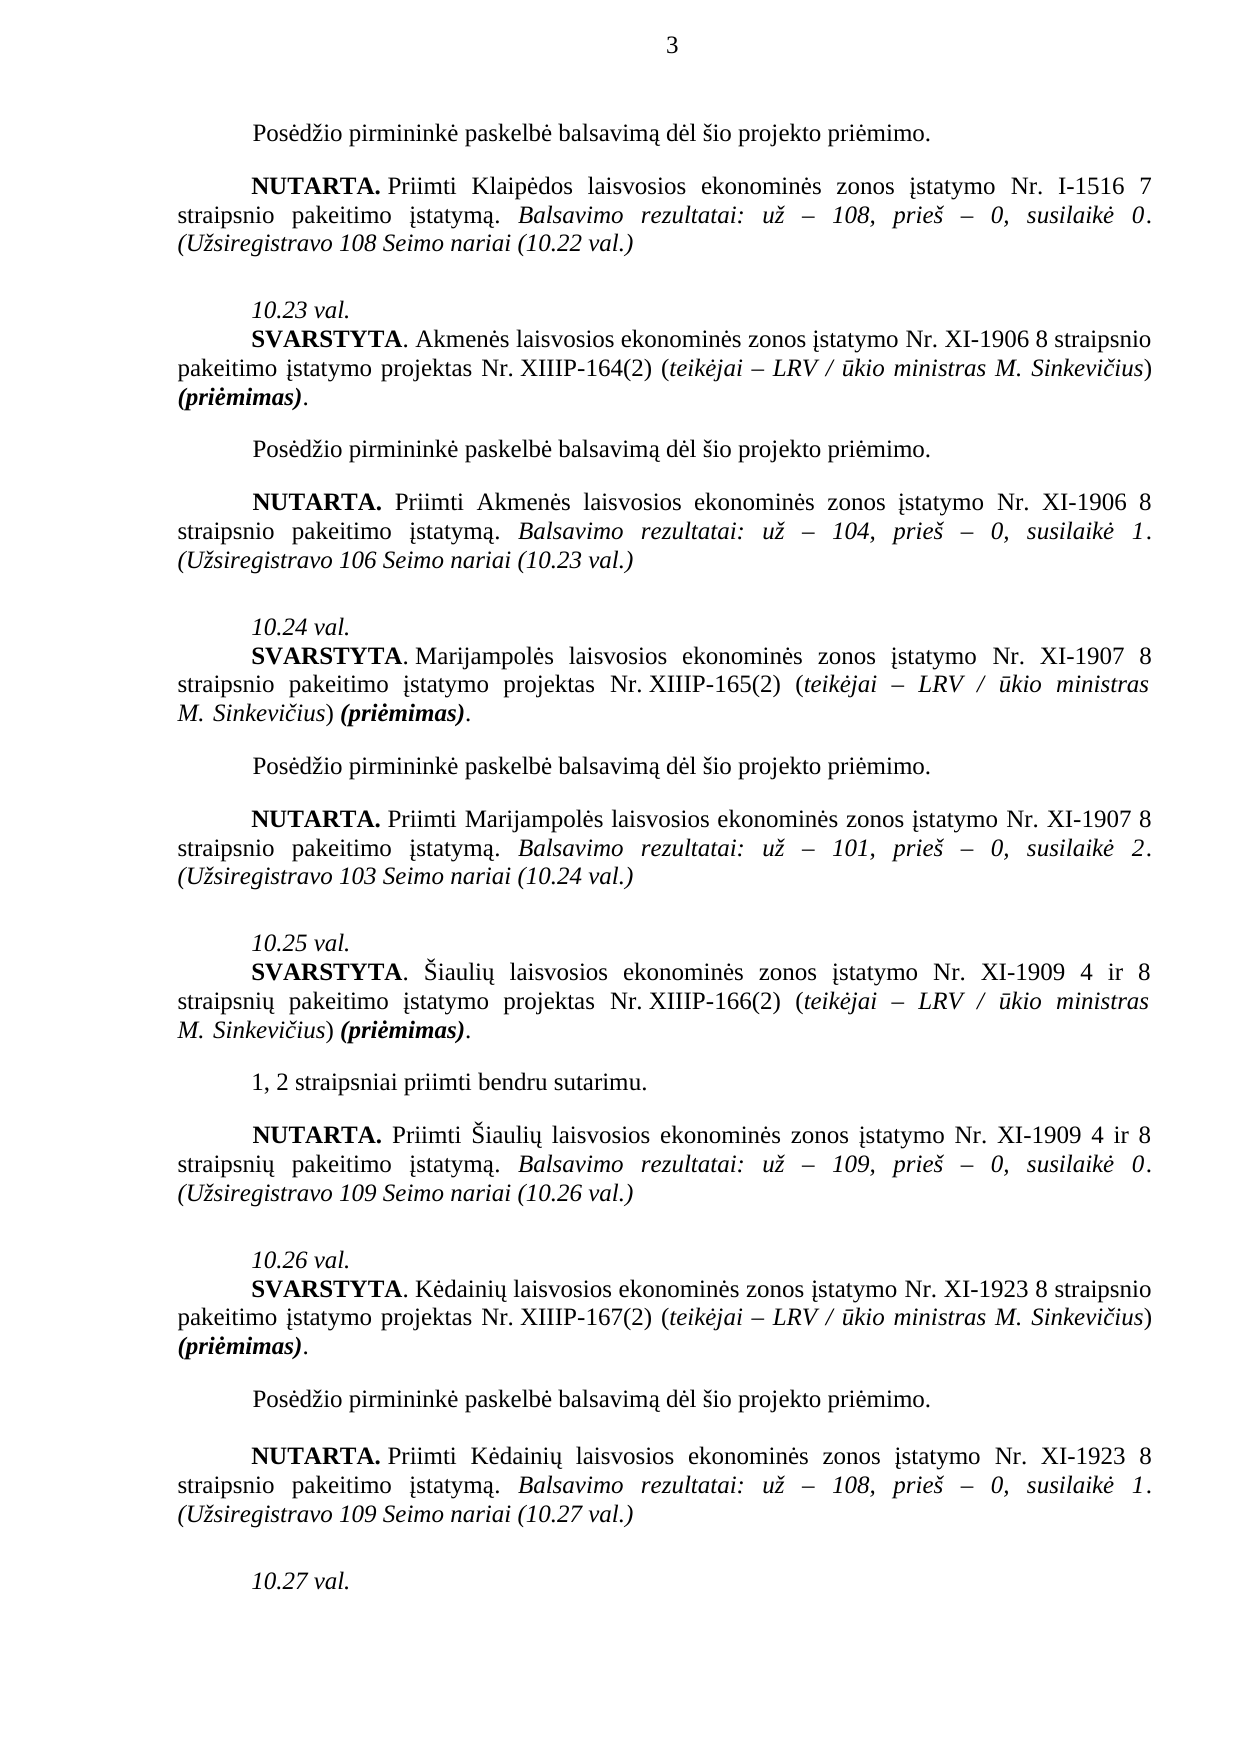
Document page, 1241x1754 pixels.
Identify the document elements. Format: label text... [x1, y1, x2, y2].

text SVARSTYTA. Kėdainių laisvosios ekonominės zonos įstatymo Nr. XI-1923 8 straipsnio pakeitimo įstatymo projektas Nr. XIIIP-167(2) (teikėjai – LRV / ūkio ministras M. Sinkevičius) (priėmimas). [177, 1274, 1152, 1360]
text SVARSTYTA. Šiaulių laisvosios ekonominės zonos įstatymo Nr. XI-1909 4 ir 8 straipsnių pakeitimo įstatymo projektas Nr. XIIIP-166(2) (teikėjai – LRV / ūkio ministras M. Sinkevičius) (priėmimas). [177, 957, 1152, 1043]
text Posėdžio pirmininkė paskelbė balsavimą dėl šio projekto priėmimo. [177, 1384, 1152, 1413]
text NUTARTA. Priimti Šiaulių laisvosios ekonominės zonos įstatymo Nr. XI-1909 4 ir 8 straipsnių pakeitimo įstatymą. Balsavimo rezultatai: už – 109, prieš – 0, susilaikė 0. (Užsiregistravo 109 Seimo nariai (10.26 val.) [177, 1120, 1152, 1207]
text 10.24 val. [177, 612, 1152, 641]
text SVARSTYTA. Akmenės laisvosios ekonominės zonos įstatymo Nr. XI-1906 8 straipsnio pakeitimo įstatymo projektas Nr. XIIIP-164(2) (teikėjai – LRV / ūkio ministras M. Sinkevičius) (priėmimas). [177, 324, 1152, 411]
text 10.27 val. [177, 1566, 1152, 1595]
text 10.26 val. [177, 1245, 1152, 1274]
text Posėdžio pirmininkė paskelbė balsavimą dėl šio projekto priėmimo. [177, 434, 1152, 463]
text Posėdžio pirmininkė paskelbė balsavimą dėl šio projekto priėmimo. [177, 118, 1152, 147]
text 10.23 val. [177, 296, 1152, 324]
text NUTARTA. Priimti Kėdainių laisvosios ekonominės zonos įstatymo Nr. XI-1923 8 straipsnio pakeitimo įstatymą. Balsavimo rezultatai: už – 108, prieš – 0, susilaikė 1. (Užsiregistravo 109 Seimo nariai (10.27 val.) [177, 1441, 1152, 1528]
text NUTARTA. Priimti Marijampolės laisvosios ekonominės zonos įstatymo Nr. XI-1907 8 straipsnio pakeitimo įstatymą. Balsavimo rezultatai: už – 101, prieš – 0, susilaikė 2. (Užsiregistravo 103 Seimo nariai (10.24 val.) [177, 804, 1152, 890]
text 1, 2 straipsniai priimti bendru sutarimu. [177, 1067, 1152, 1096]
text NUTARTA. Priimti Akmenės laisvosios ekonominės zonos įstatymo Nr. XI-1906 8 straipsnio pakeitimo įstatymą. Balsavimo rezultatai: už – 104, prieš – 0, susilaikė 1. (Užsiregistravo 106 Seimo nariai (10.23 val.) [177, 487, 1152, 574]
text Posėdžio pirmininkė paskelbė balsavimą dėl šio projekto priėmimo. [177, 751, 1152, 780]
text 10.25 val. [177, 928, 1152, 957]
text NUTARTA. Priimti Klaipėdos laisvosios ekonominės zonos įstatymo Nr. I-1516 7 straipsnio pakeitimo įstatymą. Balsavimo rezultatai: už – 108, prieš – 0, susilaikė 0. (Užsiregistravo 108 Seimo nariai (10.22 val.) [177, 171, 1152, 257]
text SVARSTYTA. Marijampolės laisvosios ekonominės zonos įstatymo Nr. XI-1907 8 straipsnio pakeitimo įstatymo projektas Nr. XIIIP-165(2) (teikėjai – LRV / ūkio ministras M. Sinkevičius) (priėmimas). [177, 641, 1152, 727]
